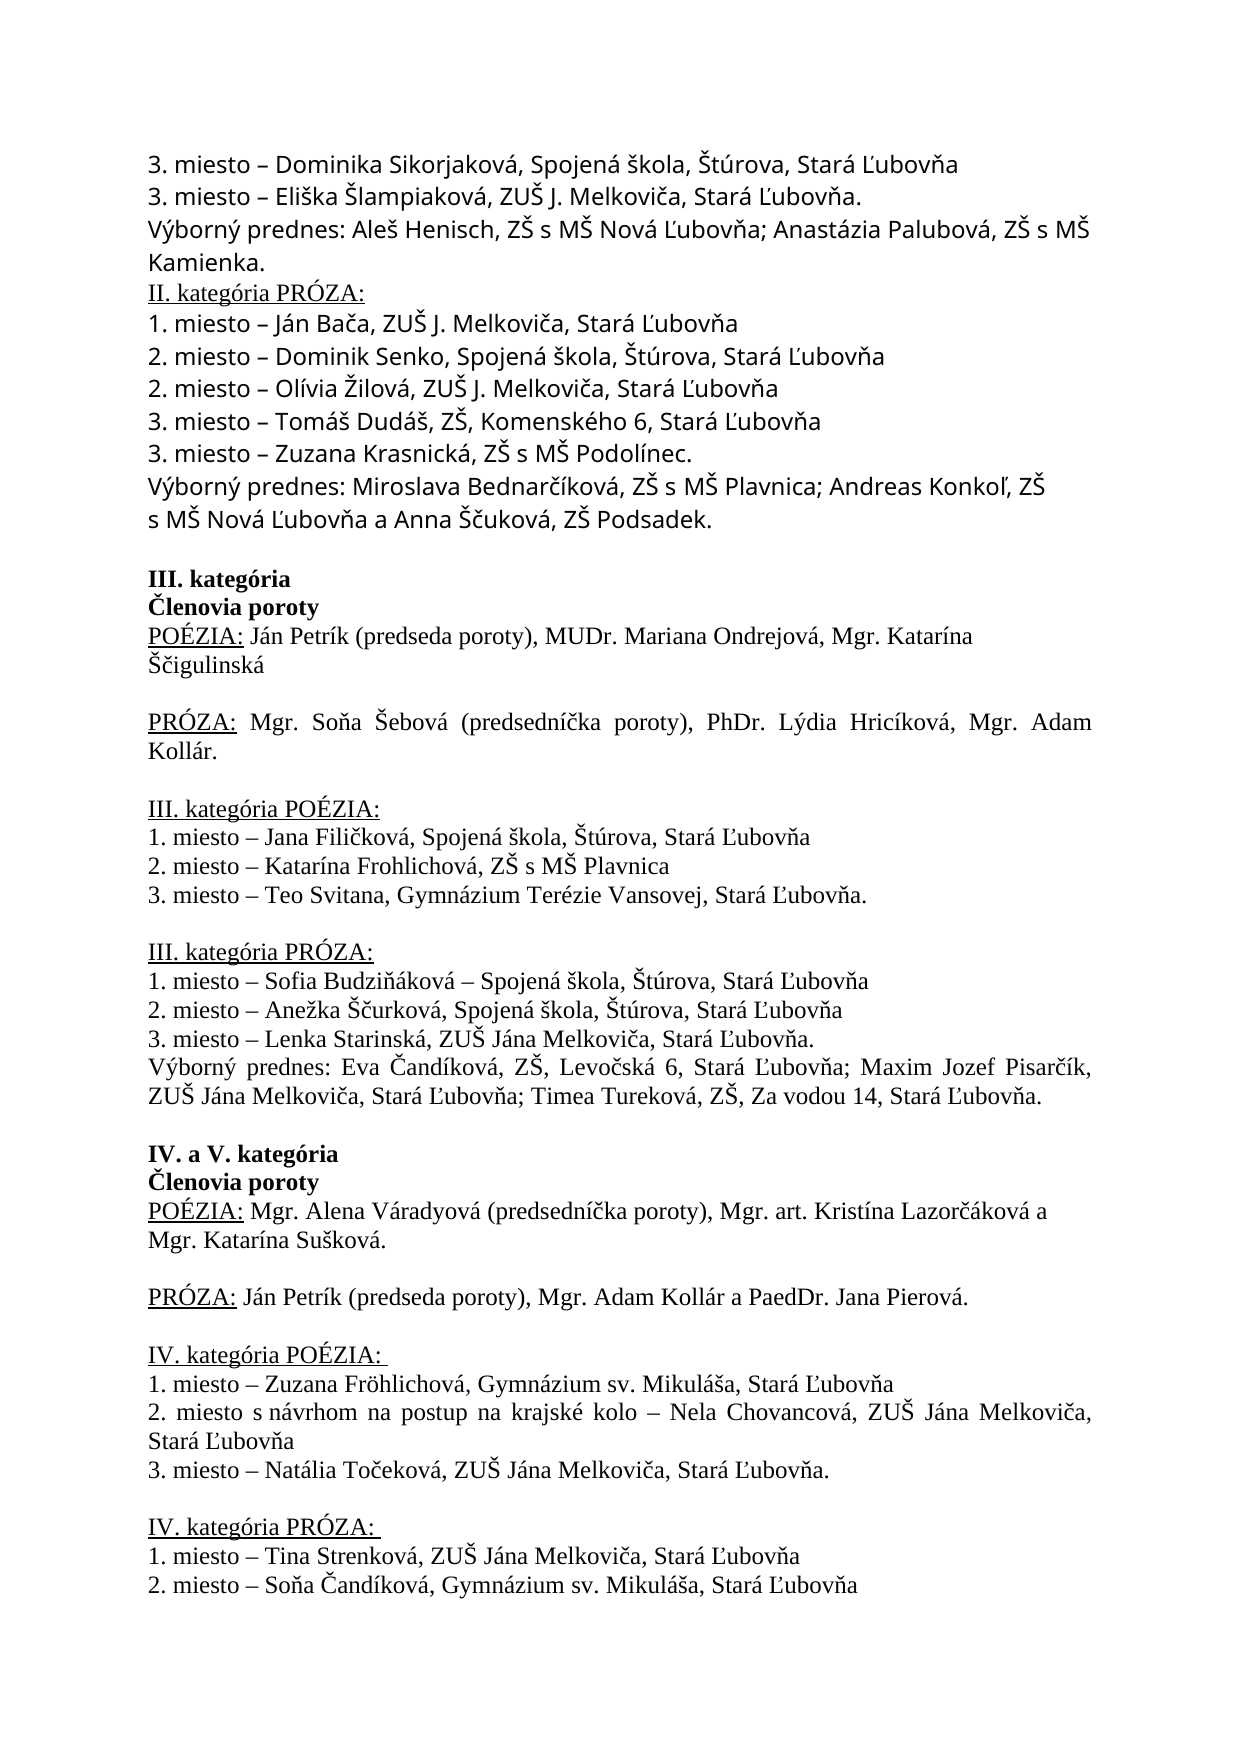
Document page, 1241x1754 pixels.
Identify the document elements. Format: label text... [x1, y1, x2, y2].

text 1. miesto – Ján Bača, ZUŠ J. Melkoviča, Stará Ľubovňa [148, 307, 1093, 339]
text 3. miesto – Tomáš Dudáš, ZŠ, Komenského 6, Stará Ľubovňa [148, 404, 1093, 437]
text POÉZIA: Mgr. Alena Váradyová (predsedníčka poroty), Mgr. art. Kristína Lazorčáková a Mgr. Katarína Sušková. [148, 1196, 1093, 1254]
text IV. kategória PRÓZA: [148, 1512, 1093, 1541]
text Výborný prednes: Miroslava Bednarčíková, ZŠ s MŠ Plavnica; Andreas Konkoľ, ZŠ s MŠ Nová Ľubovňa a Anna Ščuková, ZŠ Podsadek. [148, 470, 1093, 535]
text Členovia poroty [148, 1167, 1093, 1196]
text 1. miesto – Jana Filičková, Spojená škola, Štúrova, Stará Ľubovňa [148, 822, 1093, 851]
text 2. miesto – Olívia Žilová, ZUŠ J. Melkoviča, Stará Ľubovňa [148, 372, 1093, 404]
text PRÓZA: Mgr. Soňa Šebová (predsedníčka poroty), PhDr. Lýdia Hricíková, Mgr. Adam Kollár. [148, 707, 1093, 765]
text POÉZIA: Ján Petrík (predseda poroty), MUDr. Mariana Ondrejová, Mgr. Katarína Ščigulinská [148, 621, 1093, 679]
text 3. miesto – Teo Svitana, Gymnázium Terézie Vansovej, Stará Ľubovňa. [148, 880, 1093, 909]
text 3. miesto – Zuzana Krasnická, ZŠ s MŠ Podolínec. [148, 437, 1093, 470]
text Výborný prednes: Eva Čandíková, ZŠ, Levočská 6, Stará Ľubovňa; Maxim Jozef Pisarčík, ZUŠ Jána Melkoviča, Stará Ľubovňa; Timea Tureková, ZŠ, Za vodou 14, Stará Ľubovňa. [148, 1052, 1093, 1110]
text 1. miesto – Zuzana Fröhlichová, Gymnázium sv. Mikuláša, Stará Ľubovňa [148, 1369, 1093, 1397]
text Členovia poroty [148, 592, 1093, 621]
text 3. miesto – Natália Točeková, ZUŠ Jána Melkoviča, Stará Ľubovňa. [148, 1455, 1093, 1484]
text 2. miesto – Dominik Senko, Spojená škola, Štúrova, Stará Ľubovňa [148, 339, 1093, 372]
text 2. miesto – Katarína Frohlichová, ZŠ s MŠ Plavnica [148, 851, 1093, 880]
text III. kategória PRÓZA: [148, 937, 1093, 966]
text 1. miesto – Tina Strenková, ZUŠ Jána Melkoviča, Stará Ľubovňa [148, 1541, 1093, 1570]
text IV. kategória POÉZIA: [148, 1340, 1093, 1369]
text III. kategória POÉZIA: [148, 794, 1093, 822]
text 2. miesto – Soňa Čandíková, Gymnázium sv. Mikuláša, Stará Ľubovňa [148, 1570, 1093, 1599]
text 3. miesto – Lenka Starinská, ZUŠ Jána Melkoviča, Stará Ľubovňa. [148, 1024, 1093, 1052]
text 1. miesto – Sofia Budziňáková – Spojená škola, Štúrova, Stará Ľubovňa [148, 966, 1093, 995]
text II. kategória PRÓZA: [148, 278, 1093, 307]
text IV. a V. kategória [148, 1139, 1093, 1167]
text PRÓZA: Ján Petrík (predseda poroty), Mgr. Adam Kollár a PaedDr. Jana Pierová. [148, 1282, 1093, 1311]
text 2. miesto s návrhom na postup na krajské kolo – Nela Chovancová, ZUŠ Jána Melkoviča, Stará Ľubovňa [148, 1397, 1093, 1455]
text 3. miesto – Eliška Šlampiaková, ZUŠ J. Melkoviča, Stará Ľubovňa. [148, 180, 1093, 213]
text 2. miesto – Anežka Ščurková, Spojená škola, Štúrova, Stará Ľubovňa [148, 995, 1093, 1024]
text 3. miesto – Dominika Sikorjaková, Spojená škola, Štúrova, Stará Ľubovňa [148, 148, 1093, 180]
text Výborný prednes: Aleš Henisch, ZŠ s MŠ Nová Ľubovňa; Anastázia Palubová, ZŠ s MŠ Kamienka. [148, 213, 1093, 278]
text III. kategória [148, 564, 1093, 592]
